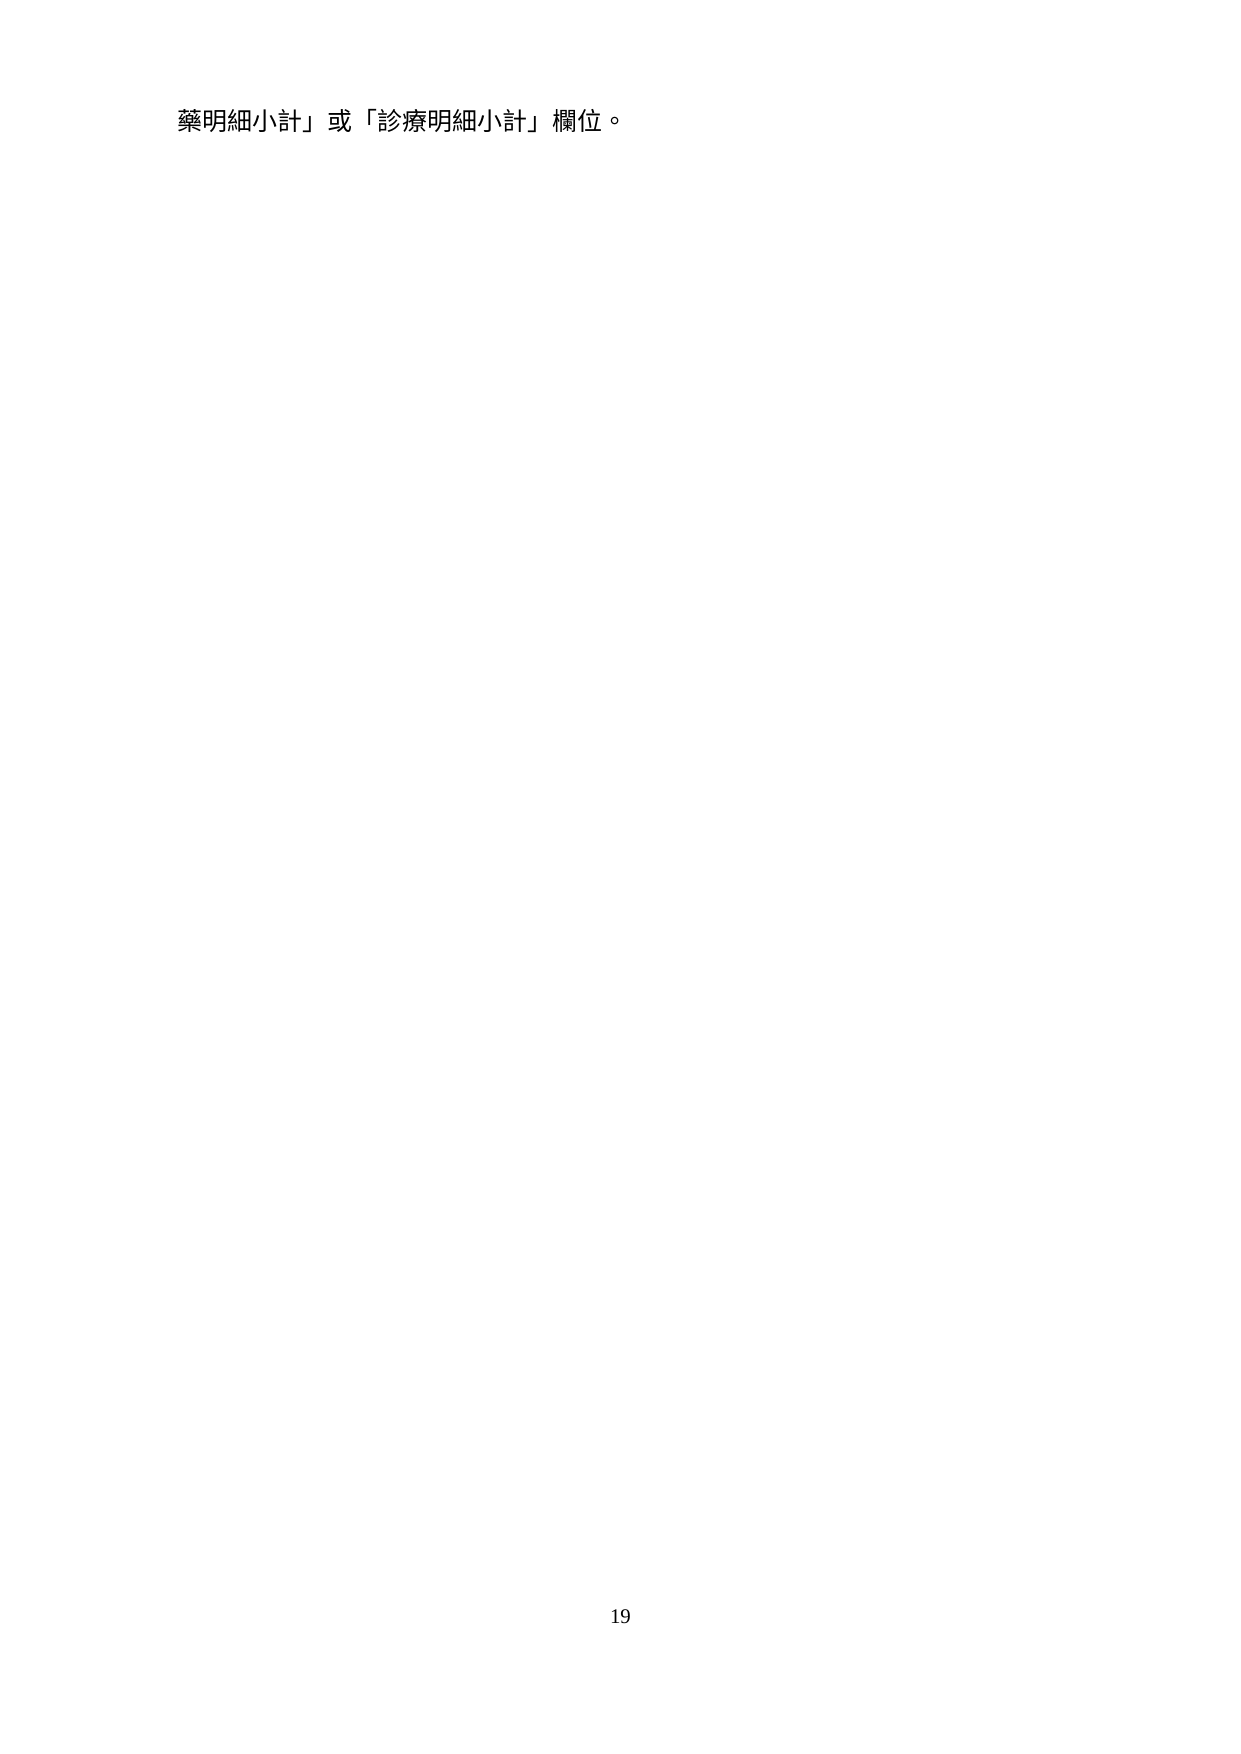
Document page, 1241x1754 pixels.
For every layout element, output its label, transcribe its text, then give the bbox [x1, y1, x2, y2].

text 藥明細小計」或「診療明細小計」欄位。 [152, 96, 1163, 138]
